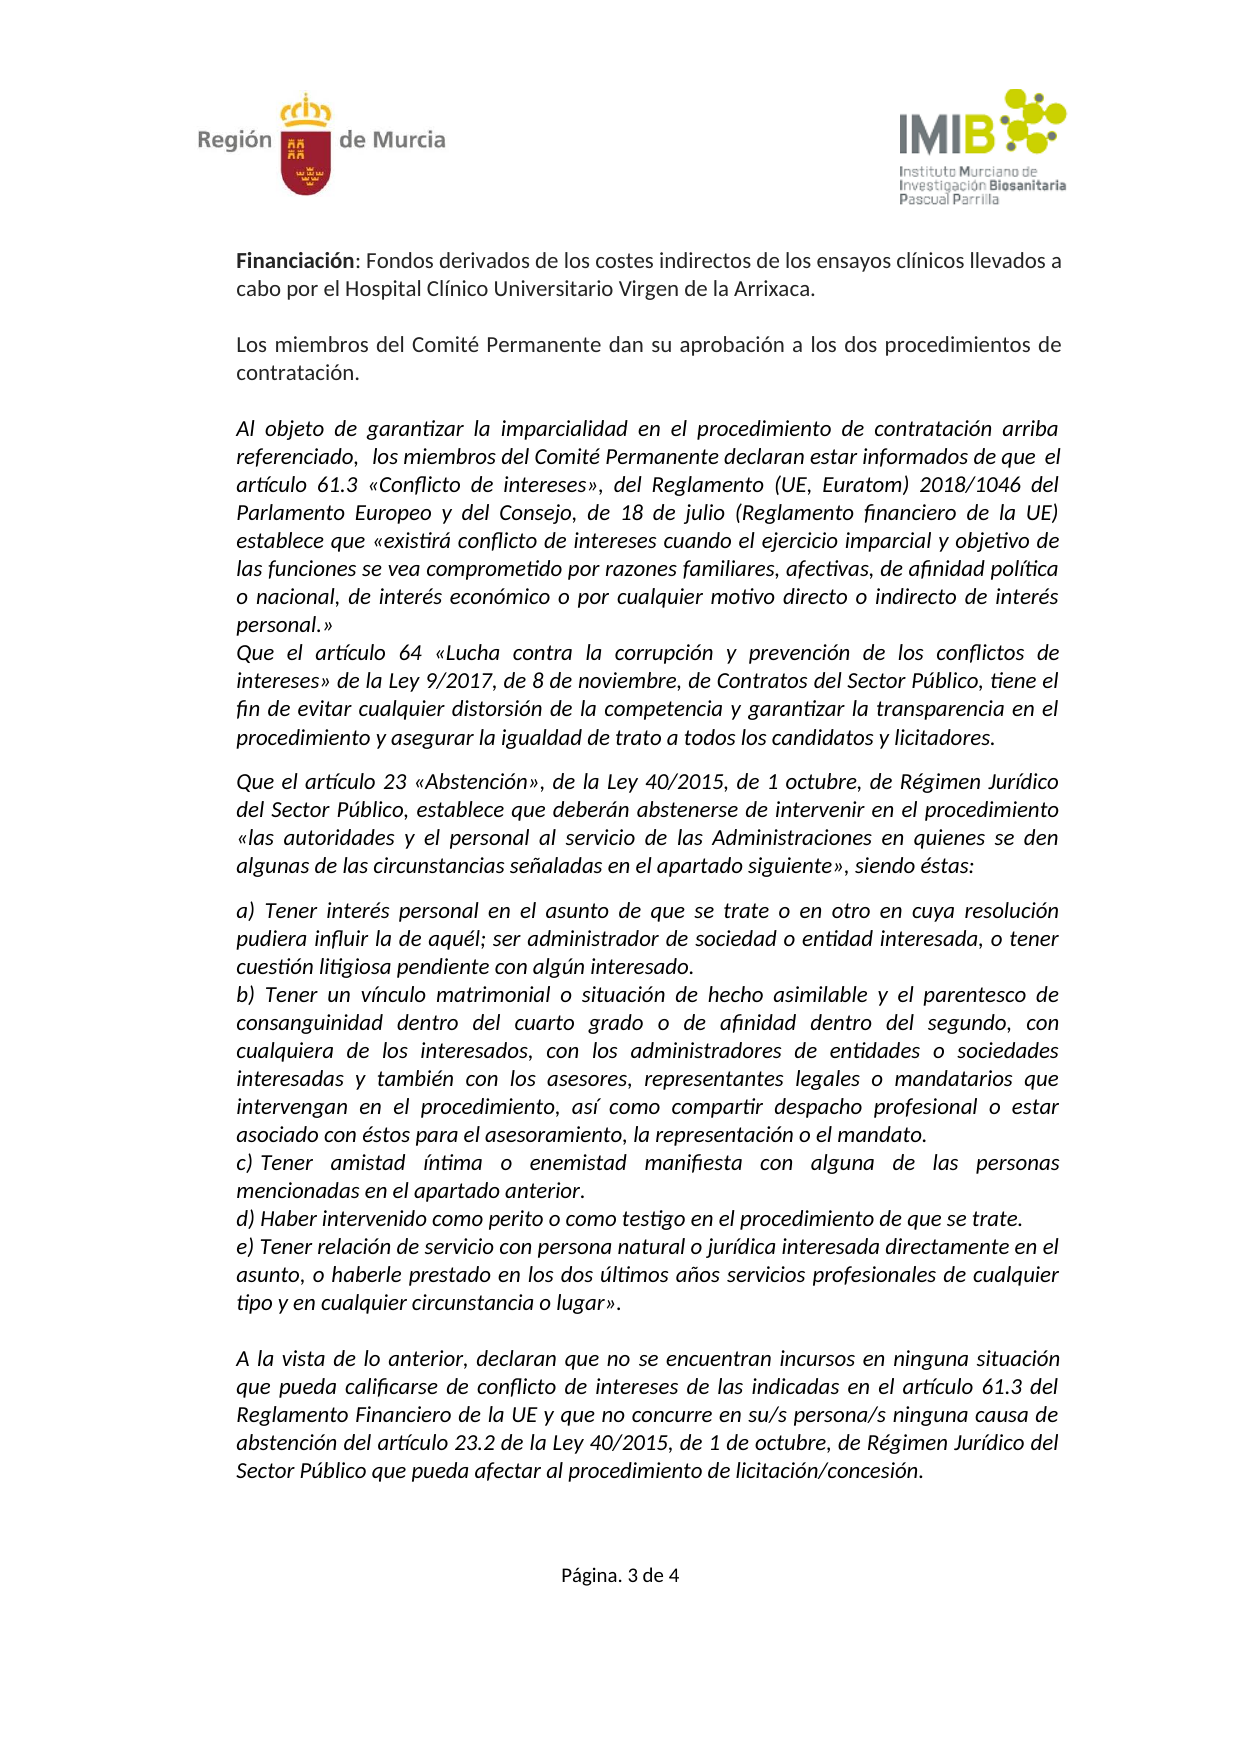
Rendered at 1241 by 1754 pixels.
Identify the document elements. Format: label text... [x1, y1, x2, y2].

text Al objeto de garantizar la imparcialidad en el procedimiento de contratación arriba referenciado, los miembros del Comité Permanente declaran estar informados de que el artículo 61.3 «Conflicto de intereses», del Reglamento (UE, Euratom) 2018/1046 del Parlamento Europeo y del Consejo, de 18 de julio (Reglamento financiero de la UE) establece que «existirá conflicto de intereses cuando el ejercicio imparcial y objetivo de las funciones se vea comprometido por razones familiares, afectivas, de afinidad política o nacional, de interés económico o por cualquier motivo directo o indirecto de interés personal.» [236, 414, 1063, 638]
text Que el artículo 23 «Abstención», de la Ley 40/2015, de 1 octubre, de Régimen Jurídico del Sector Público, establece que deberán abstenerse de intervenir en el procedimiento «las autoridades y el personal al servicio de las Administraciones en quienes se den algunas de las circunstancias señaladas en el apartado siguiente», siendo éstas: [236, 767, 1063, 879]
text Que el artículo 64 «Lucha contra la corrupción y prevención de los conflictos de intereses» de la Ley 9/2017, de 8 de noviembre, de Contratos del Sector Público, tiene el fin de evitar cualquier distorsión de la competencia y garantizar la transparencia en el procedimiento y asegurar la igualdad de trato a todos los candidatos y licitadores. [236, 638, 1063, 751]
text b) Tener un vínculo matrimonial o situación de hecho asimilable y el parentesco de consanguinidad dentro del cuarto grado o de afinidad dentro del segundo, con cualquiera de los interesados, con los administradores de entidades o sociedades interesadas y también con los asesores, representantes legales o mandatarios que intervengan en el procedimiento, así como compartir despacho profesional o estar asociado con éstos para el asesoramiento, la representación o el mandato. [236, 980, 1063, 1148]
text d) Haber intervenido como perito o como testigo en el procedimiento de que se trate. [236, 1204, 1063, 1232]
text c) Tener amistad íntima o enemistad manifiesta con alguna de las personas mencionadas en el apartado anterior. [236, 1148, 1063, 1204]
text Financiación: Fondos derivados de los costes indirectos de los ensayos clínicos llevados a cabo por el Hospital Clínico Universitario Virgen de la Arrixaca. [236, 246, 1063, 302]
text A la vista de lo anterior, declaran que no se encuentran incursos en ninguna situación que pueda calificarse de conflicto de intereses de las indicadas en el artículo 61.3 del Reglamento Financiero de la UE y que no concurre en su/s persona/s ninguna causa de abstención del artículo 23.2 de la Ley 40/2015, de 1 de octubre, de Régimen Jurídico del Sector Público que pueda afectar al procedimiento de licitación/concesión. [236, 1344, 1063, 1484]
text a) Tener interés personal en el asunto de que se trate o en otro en cuya resolución pudiera influir la de aquél; ser administrador de sociedad o entidad interesada, o tener cuestión litigiosa pendiente con algún interesado. [236, 896, 1063, 980]
text e) Tener relación de servicio con persona natural o jurídica interesada directamente en el asunto, o haberle prestado en los dos últimos años servicios profesionales de cualquier tipo y en cualquier circunstancia o lugar». [236, 1232, 1063, 1316]
text Los miembros del Comité Permanente dan su aprobación a los dos procedimientos de contratación. [236, 330, 1063, 386]
